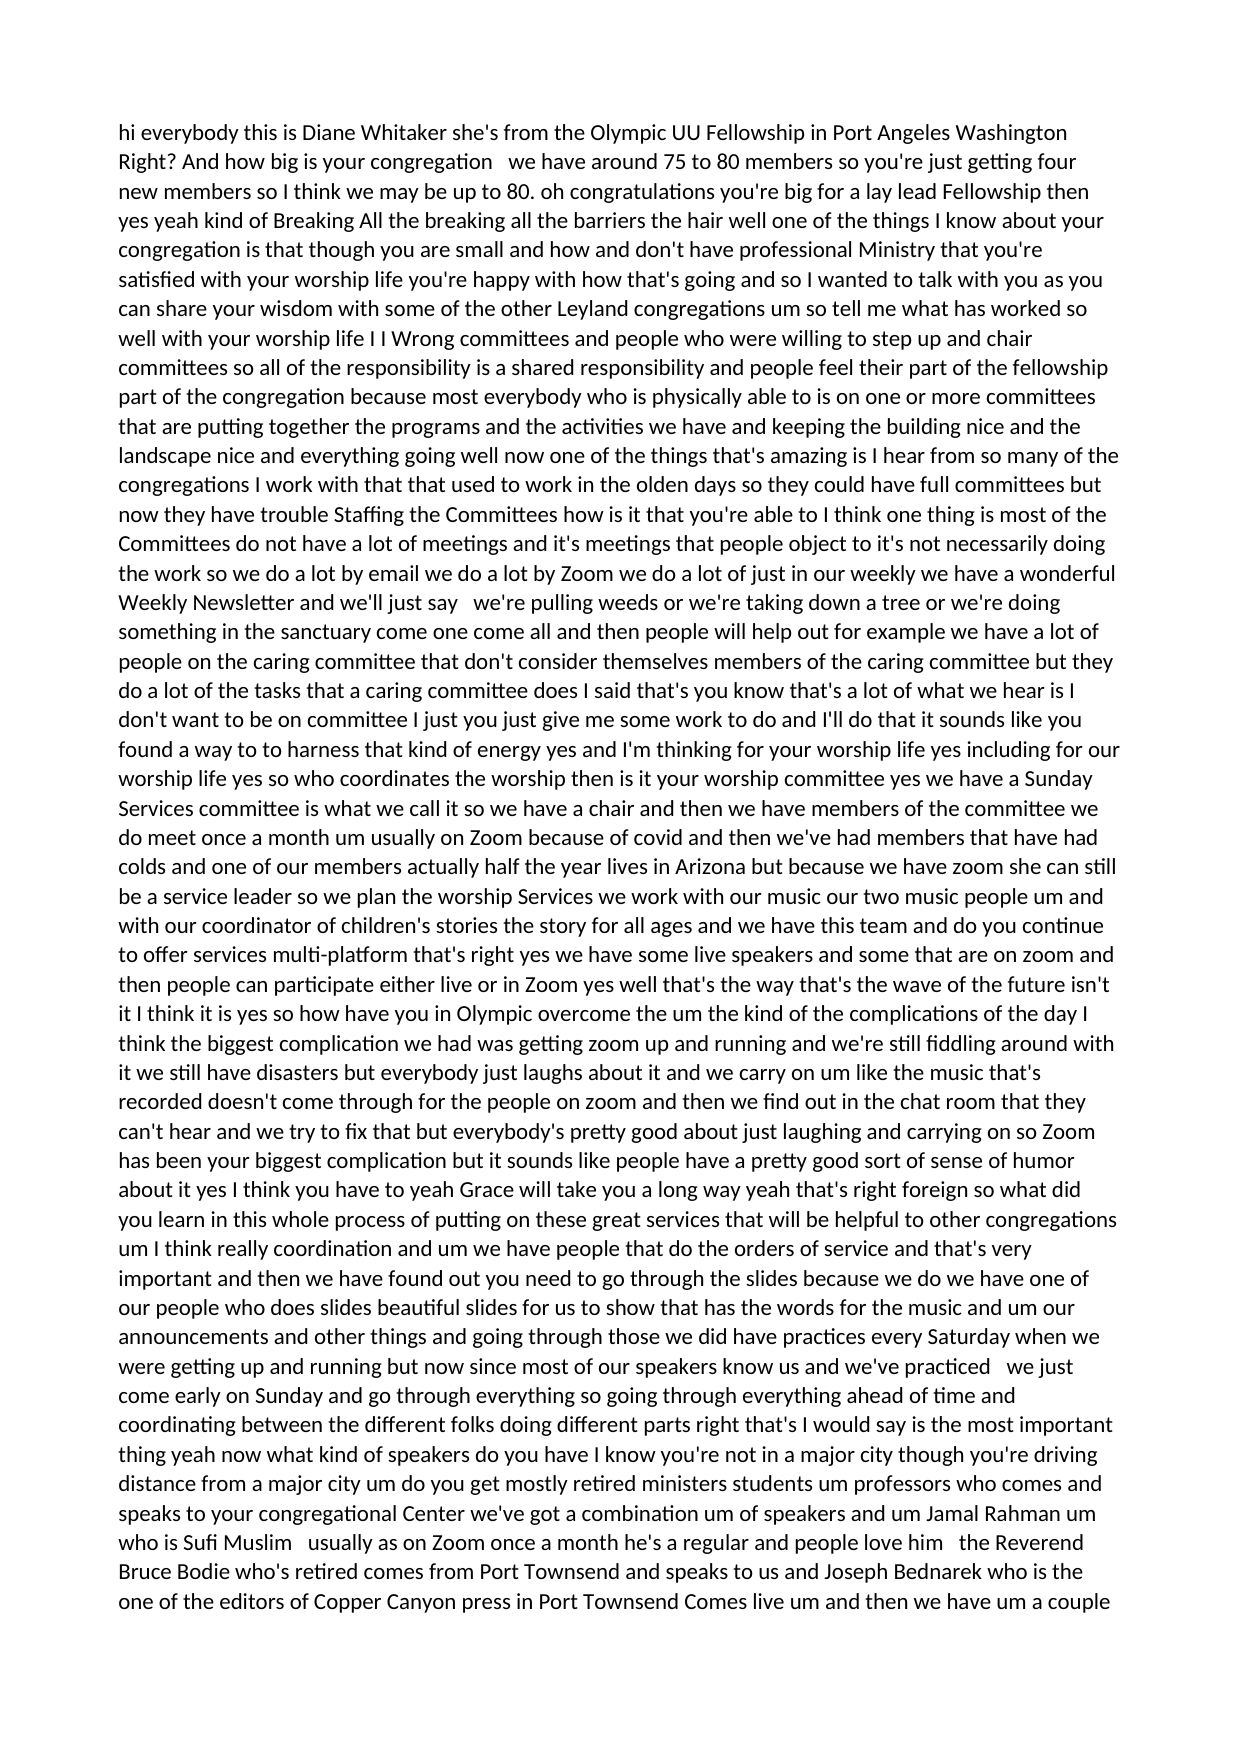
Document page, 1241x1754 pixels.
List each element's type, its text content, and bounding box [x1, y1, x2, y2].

text hi everybody this is Diane Whitaker she's from the Olympic UU Fellowship in Port Angeles Washington Right? And how big is your congregation we have around 75 to 80 members so you're just getting four new members so I think we may be up to 80. oh congratulations you're big for a lay lead Fellowship then yes yeah kind of Breaking All the breaking all the barriers the hair well one of the things I know about your congregation is that though you are small and how and don't have professional Ministry that you're satisfied with your worship life you're happy with how that's going and so I wanted to talk with you as you can share your wisdom with some of the other Leyland congregations um so tell me what has worked so well with your worship life I I Wrong committees and people who were willing to step up and chair committees so all of the responsibility is a shared responsibility and people feel their part of the fellowship part of the congregation because most everybody who is physically able to is on one or more committees that are putting together the programs and the activities we have and keeping the building nice and the landscape nice and everything going well now one of the things that's amazing is I hear from so many of the congregations I work with that that used to work in the olden days so they could have full committees but now they have trouble Staffing the Committees how is it that you're able to I think one thing is most of the Committees do not have a lot of meetings and it's meetings that people object to it's not necessarily doing the work so we do a lot by email we do a lot by Zoom we do a lot of just in our weekly we have a wonderful Weekly Newsletter and we'll just say we're pulling weeds or we're taking down a tree or we're doing something in the sanctuary come one come all and then people will help out for example we have a lot of people on the caring committee that don't consider themselves members of the caring committee but they do a lot of the tasks that a caring committee does I said that's you know that's a lot of what we hear is I don't want to be on committee I just you just give me some work to do and I'll do that it sounds like you found a way to to harness that kind of energy yes and I'm thinking for your worship life yes including for our worship life yes so who coordinates the worship then is it your worship committee yes we have a Sunday Services committee is what we call it so we have a chair and then we have members of the committee we do meet once a month um usually on Zoom because of covid and then we've had members that have had colds and one of our members actually half the year lives in Arizona but because we have zoom she can still be a service leader so we plan the worship Services we work with our music our two music people um and with our coordinator of children's stories the story for all ages and we have this team and do you continue to offer services multi-platform that's right yes we have some live speakers and some that are on zoom and then people can participate either live or in Zoom yes well that's the way that's the wave of the future isn't it I think it is yes so how have you in Olympic overcome the um the kind of the complications of the day I think the biggest complication we had was getting zoom up and running and we're still fiddling around with it we still have disasters but everybody just laughs about it and we carry on um like the music that's recorded doesn't come through for the people on zoom and then we find out in the chat room that they can't hear and we try to fix that but everybody's pretty good about just laughing and carrying on so Zoom has been your biggest complication but it sounds like people have a pretty good sort of sense of humor about it yes I think you have to yeah Grace will take you a long way yeah that's right foreign so what did you learn in this whole process of putting on these great services that will be helpful to other congregations um I think really coordination and um we have people that do the orders of service and that's very important and then we have found out you need to go through the slides because we do we have one of our people who does slides beautiful slides for us to show that has the words for the music and um our announcements and other things and going through those we did have practices every Saturday when we were getting up and running but now since most of our speakers know us and we've practiced we just come early on Sunday and go through everything so going through everything ahead of time and coordinating between the different folks doing different parts right that's I would say is the most important thing yeah now what kind of speakers do you have I know you're not in a major city though you're driving distance from a major city um do you get mostly retired ministers students um professors who comes and speaks to your congregational Center we've got a combination um of speakers and um Jamal Rahman um who is Sufi Muslim usually as on Zoom once a month he's a regular and people love him the Reverend Bruce Bodie who's retired comes from Port Townsend and speaks to us and Joseph Bednarek who is the one of the editors of Copper Canyon press in Port Townsend Comes live um and then we have um a couple [118, 118, 1122, 1615]
